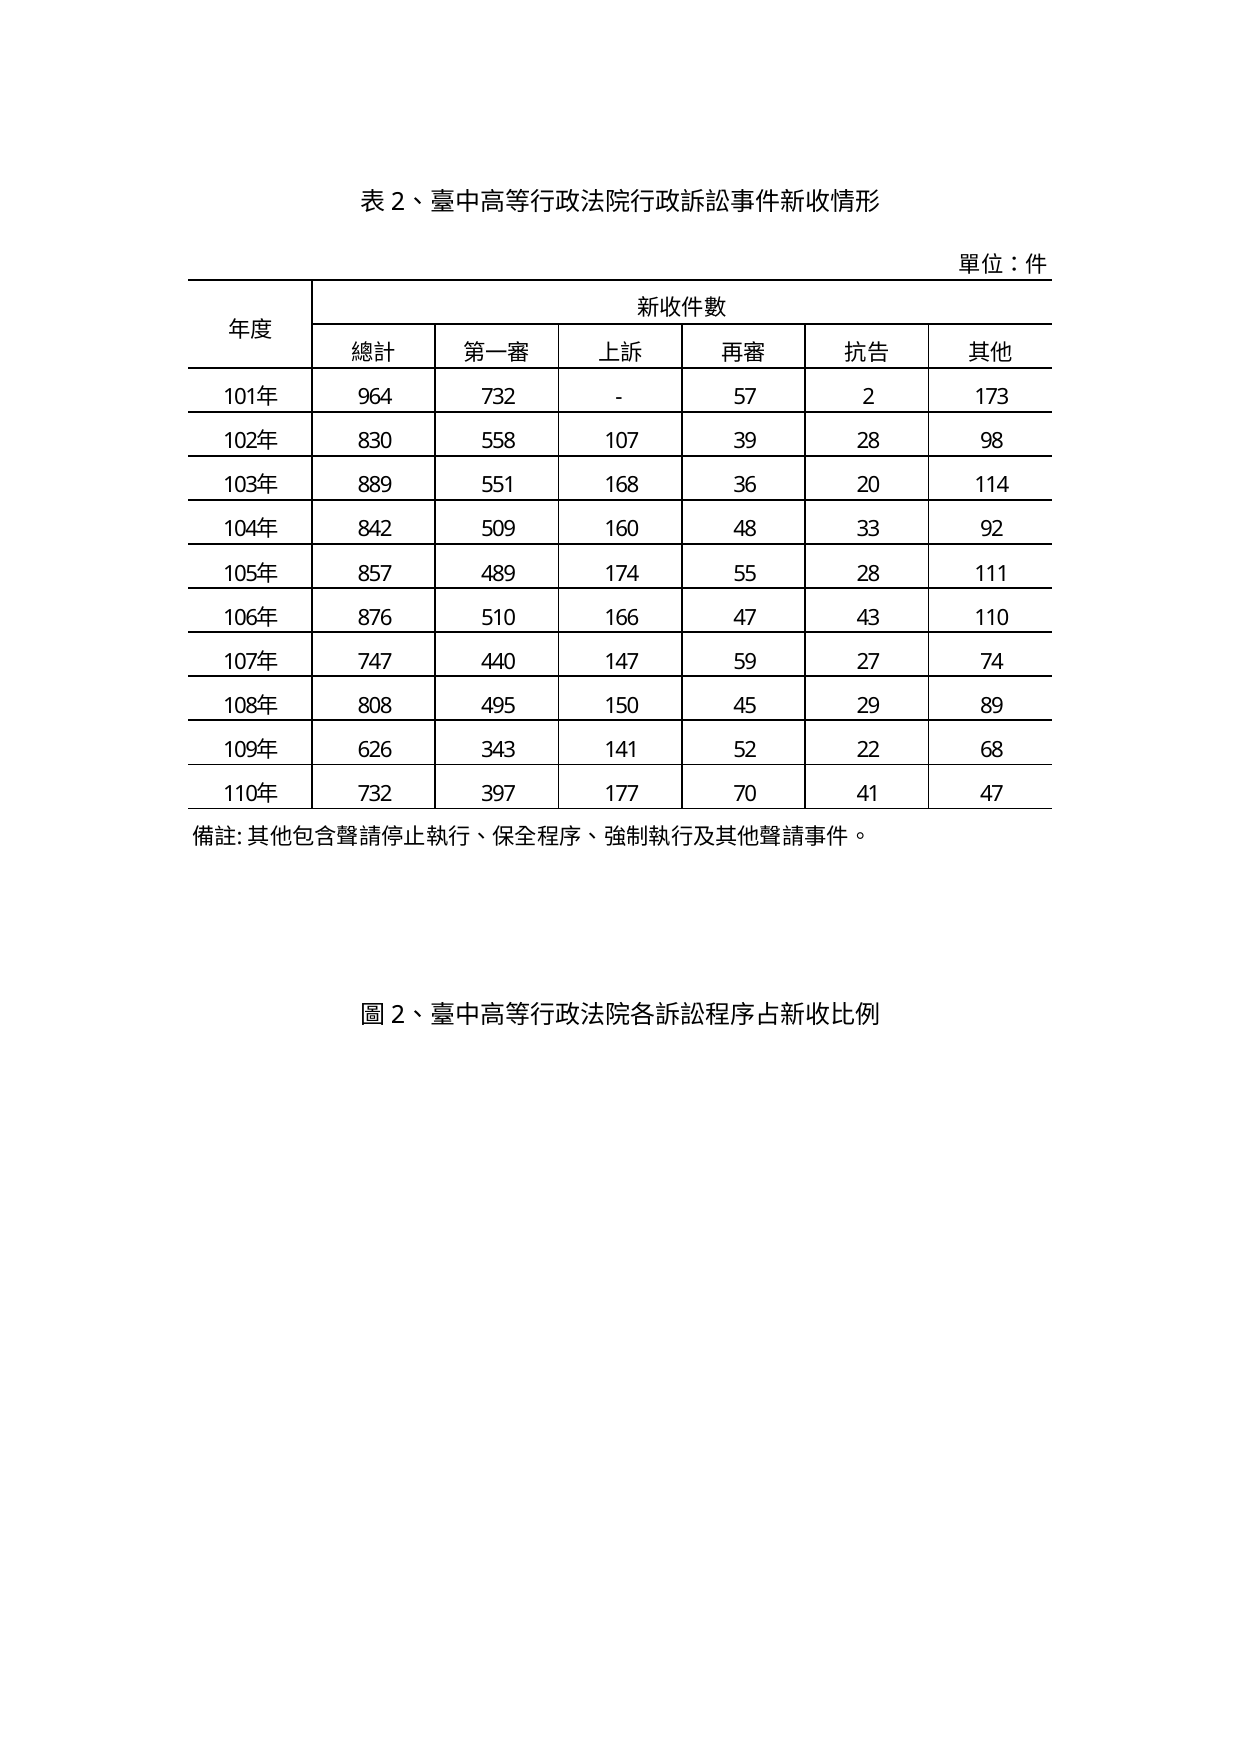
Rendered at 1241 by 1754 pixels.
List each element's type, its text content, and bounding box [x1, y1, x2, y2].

text 圖2、臺中高等行政法院各訴訟程序占新收比例 [187, 971, 1053, 1033]
text 表2、臺中高等行政法院行政訴訟事件新收情形 [187, 158, 1053, 221]
